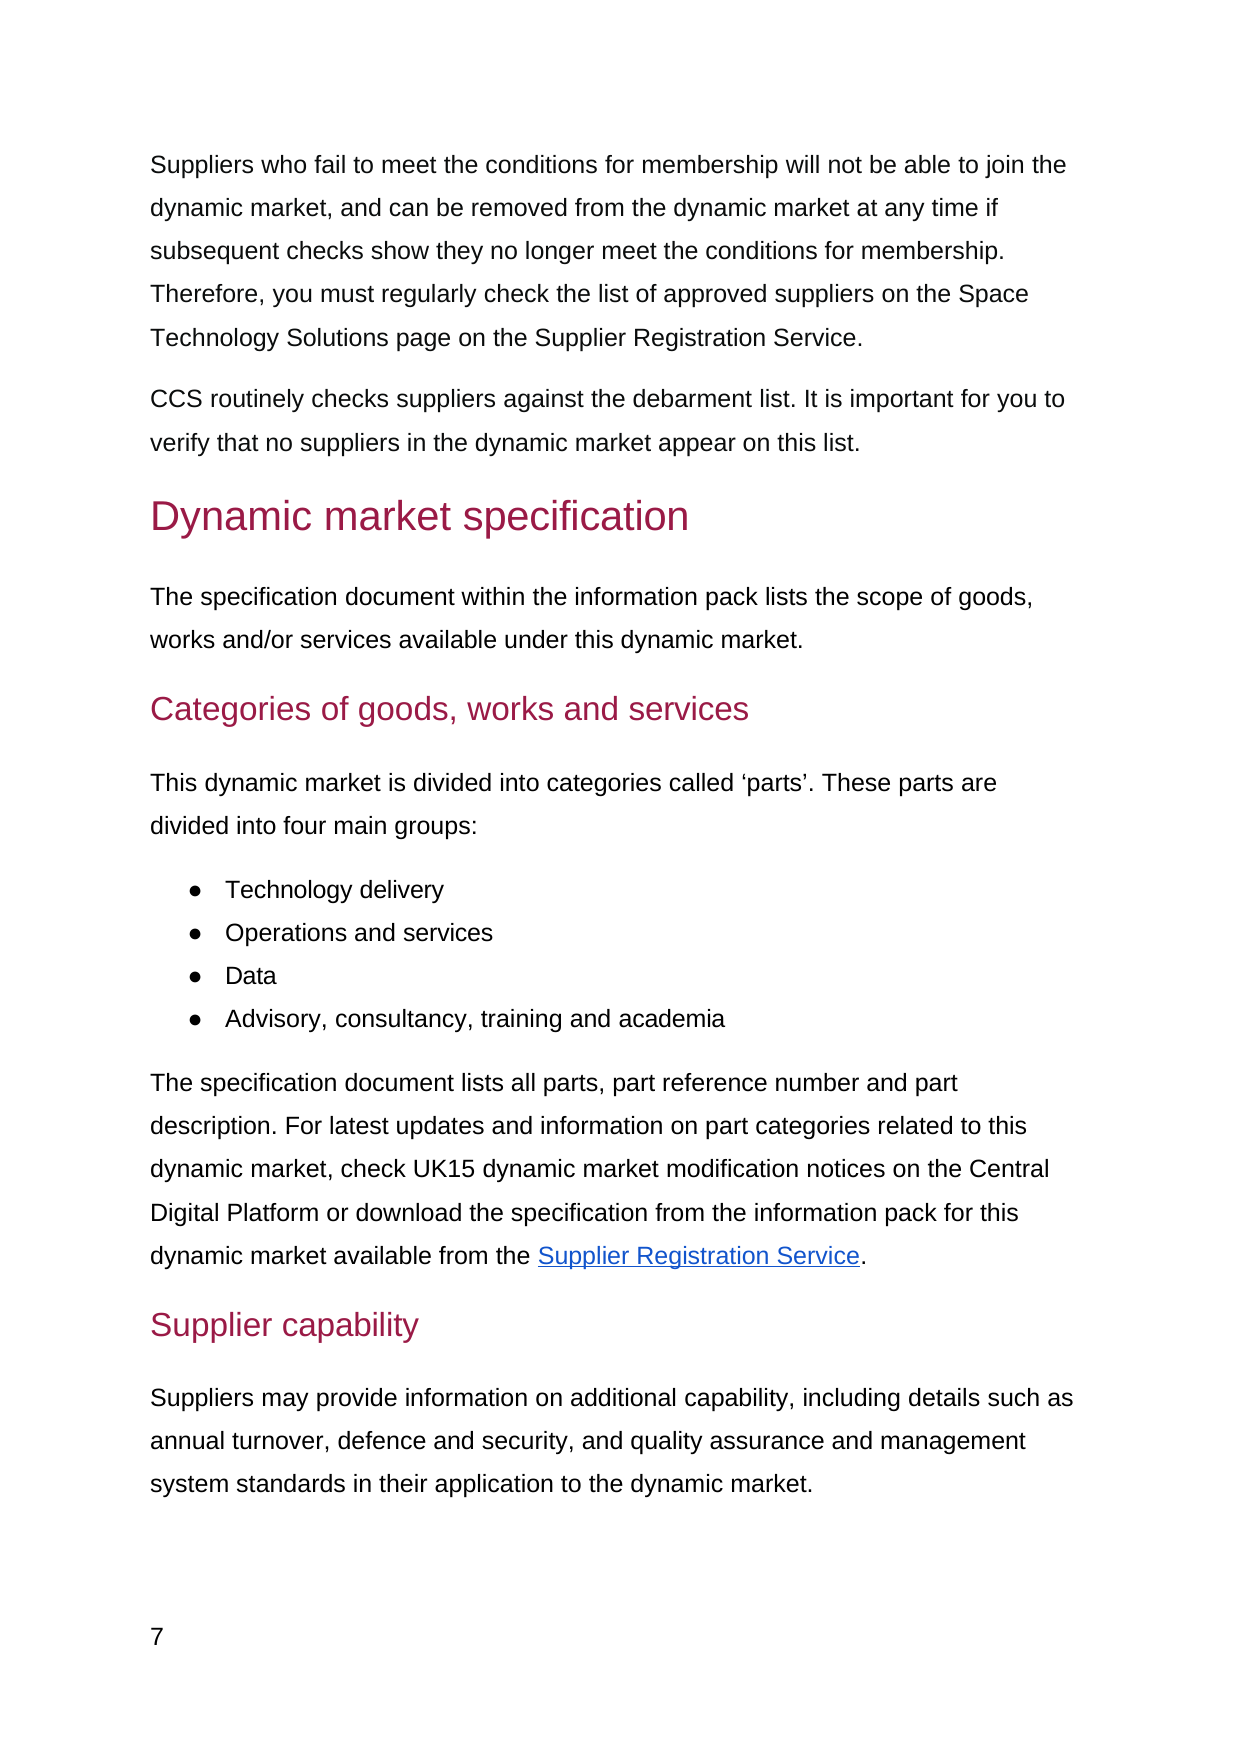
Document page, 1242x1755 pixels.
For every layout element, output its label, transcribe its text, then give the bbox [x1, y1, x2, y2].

text Suppliers who fail to meet the conditions for membership will not be able to join the dynamic market, and can be removed from the dynamic market at any time if subsequent checks show they no longer meet the conditions for membership. [150, 150, 1082, 265]
subtitle Dynamic market specification [150, 491, 1139, 539]
text The specification document lists all parts, part reference number and part description. For latest updates and information on part categories related to this dynamic market, check UK15 dynamic market modification notices on the Central Digital Platform or download the specification from the information pack for this dynamic market available from the Supplier Registration Service. [150, 1068, 1082, 1269]
list Operations and services [187, 918, 1139, 947]
text Suppliers may provide information on additional capability, including details such as annual turnover, defence and security, and quality assurance and management system standards in their application to the dynamic market. [150, 1383, 1082, 1498]
text This dynamic market is divided into categories called ‘parts’. These parts are divided into four main groups: [150, 768, 1082, 839]
text Therefore, you must regularly check the list of approved suppliers on the Space Technology Solutions page on the Supplier Registration Service. [150, 279, 1139, 351]
text The specification document within the information pack lists the scope of goods, works and/or services available under this dynamic market. [150, 582, 1082, 654]
list Advisory, consultancy, training and academia [187, 1004, 1139, 1033]
text CCS routinely checks suppliers against the debarment list. It is important for you to verify that no suppliers in the dynamic market appear on this list. [150, 384, 1082, 456]
list Technology delivery [187, 875, 1139, 903]
subtitle Categories of goods, works and services [150, 689, 1139, 728]
subtitle Supplier capability [150, 1304, 1139, 1343]
list Data [187, 961, 1139, 990]
